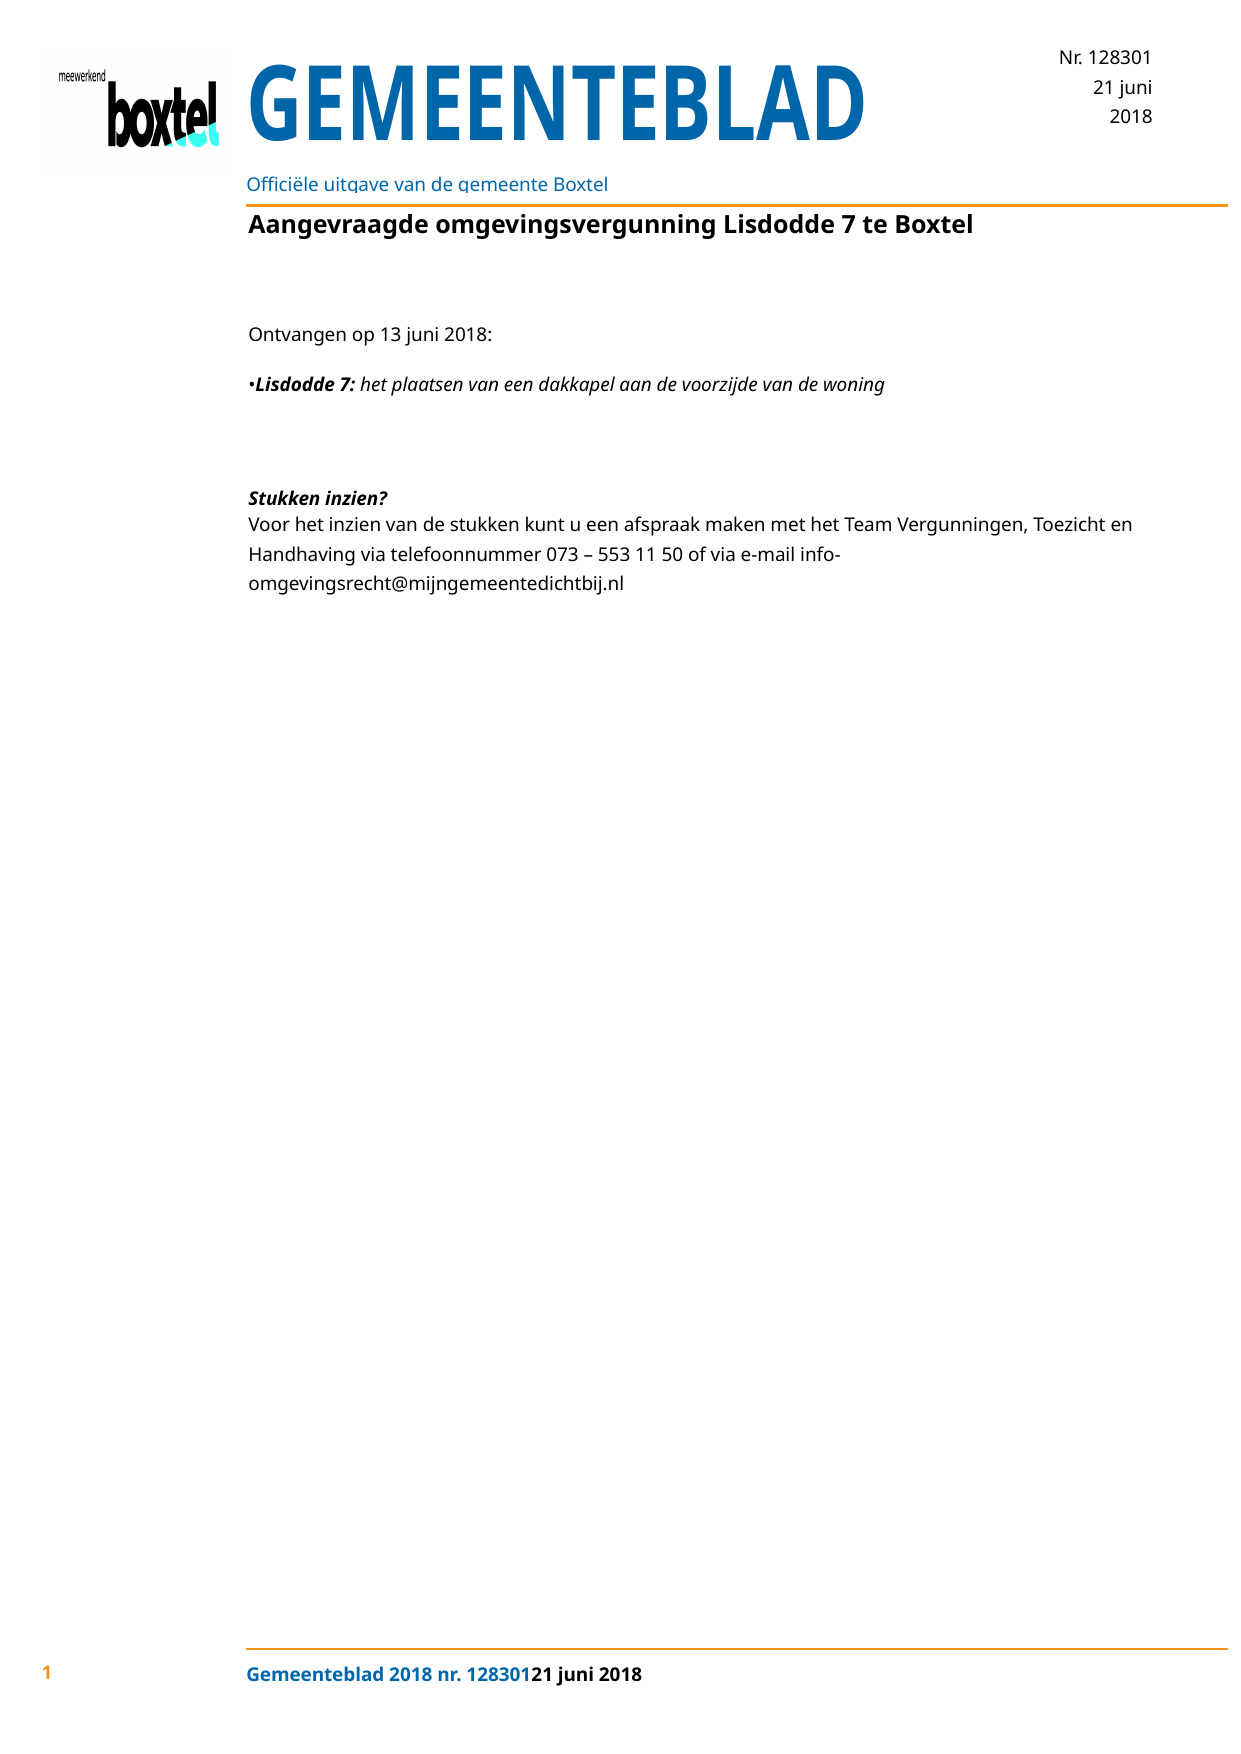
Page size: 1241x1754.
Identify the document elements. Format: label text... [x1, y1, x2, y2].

text Ontvangen op 13 juni 2018: [248, 321, 1152, 346]
text Voor het inzien van de stukken kunt u een afspraak maken met het Team Vergunningen, Toezicht en Handhaving via telefoonnummer 073 – 553 11 50 of via e-mail info-omgevingsrecht@mijngemeentedichtbij.nl [248, 511, 1152, 596]
picture [41, 47, 231, 172]
text Stukken inzien? [248, 486, 1152, 511]
text Aangevraagde omgevingsvergunning Lisdodde 7 te Boxtel [248, 207, 1152, 241]
text •Lisdodde 7: het plaatsen van een dakkapel aan de voorzijde van de woning [248, 371, 1152, 397]
